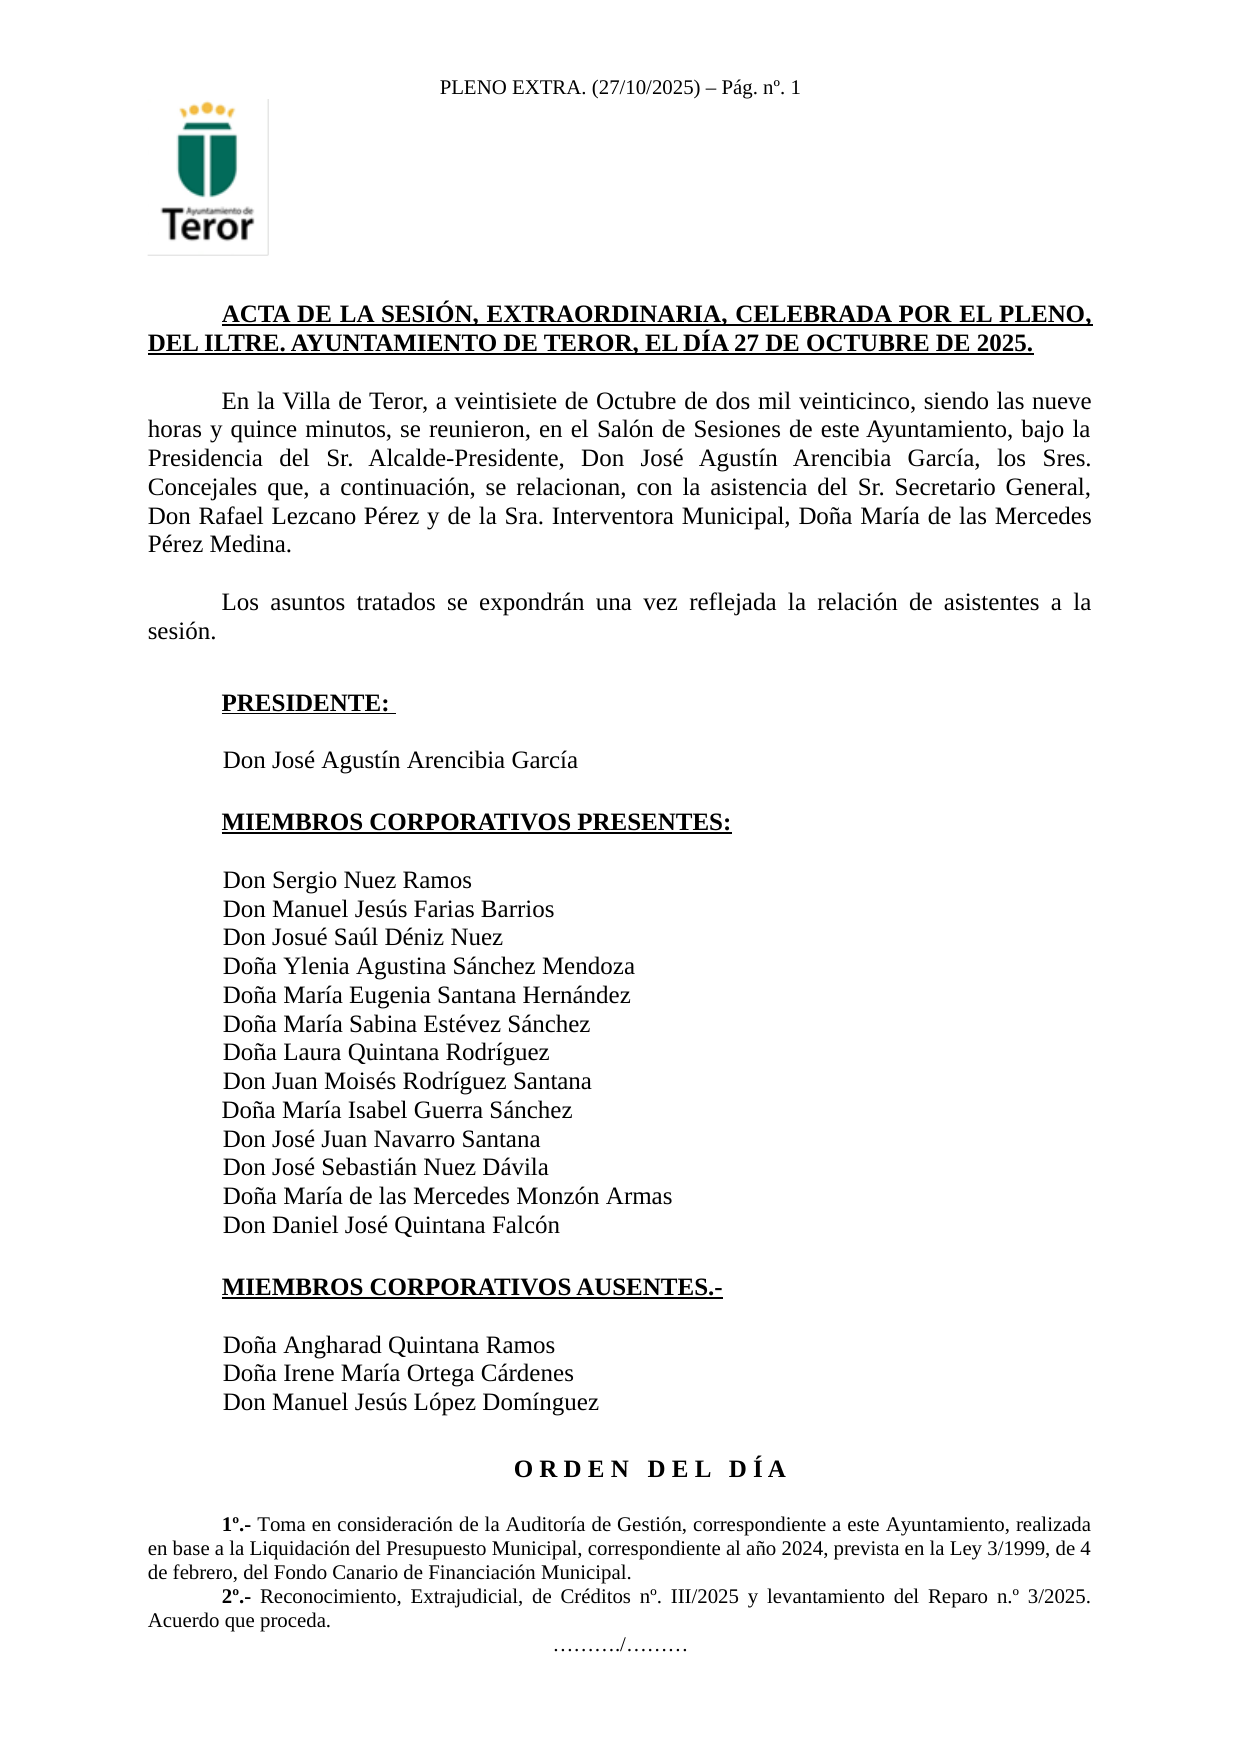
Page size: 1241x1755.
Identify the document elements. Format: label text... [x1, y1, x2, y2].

text Don Sergio Nuez Ramos [148, 865, 1093, 894]
text Doña Angharad Quintana Ramos [148, 1330, 1093, 1358]
text Doña María Sabina Estévez Sánchez [148, 1009, 1093, 1037]
text En la Villa de Teror, a veintisiete de Octubre de dos mil veinticinco, siendo las nueve horas y quince minutos, se reunieron, en el Salón de Sesiones de este Ayuntamiento, bajo la Presidencia del Sr. Alcalde-Presidente, Don José Agustín Arencibia García, los Sres. Concejales que, a continuación, se relacionan, con la asistencia del Sr. Secretario General, Don Rafael Lezcano Pérez y de la Sra. Interventora Municipal, Doña María de las Mercedes Pérez Medina. [148, 386, 1093, 558]
text Don Manuel Jesús López Domínguez [148, 1387, 1093, 1416]
text Doña Laura Quintana Rodríguez [148, 1037, 1093, 1066]
text ………./……… [148, 1632, 1093, 1656]
text Don Juan Moisés Rodríguez Santana [148, 1066, 1093, 1095]
text Don Daniel José Quintana Falcón [148, 1210, 1093, 1239]
text Doña María de las Mercedes Monzón Armas [148, 1181, 1093, 1210]
text Don José Sebastián Nuez Dávila [148, 1152, 1093, 1181]
text O R D E N D E L D Í A [148, 1454, 1093, 1483]
text Doña Irene María Ortega Cárdenes [148, 1358, 1093, 1387]
text 1º.- Toma en consideración de la Auditoría de Gestión, correspondiente a este Ayuntamiento, realizada en base a la Liquidación del Presupuesto Municipal, correspondiente al año 2024, prevista en la Ley 3/1999, de 4 de febrero, del Fondo Canario de Financiación Municipal. [148, 1512, 1093, 1584]
text Doña Ylenia Agustina Sánchez Mendoza [148, 951, 1093, 980]
text Don José Juan Navarro Santana [148, 1124, 1093, 1152]
text Doña María Eugenia Santana Hernández [148, 980, 1093, 1009]
text ACTA DE LA SESIÓN, EXTRAORDINARIA, CELEBRADA POR EL PLENO, DEL ILTRE. AYUNTAMIENTO DE TEROR, EL DÍA 27 DE OCTUBRE DE 2025. [148, 299, 1093, 357]
text Los asuntos tratados se expondrán una vez reflejada la relación de asistentes a la sesión. [148, 587, 1093, 644]
text PRESIDENTE: [148, 688, 1093, 716]
text Don Manuel Jesús Farias Barrios [148, 894, 1093, 922]
text 2º.- Reconocimiento, Extrajudicial, de Créditos nº. III/2025 y levantamiento del Reparo n.º 3/2025. Acuerdo que proceda. [148, 1584, 1093, 1632]
text MIEMBROS CORPORATIVOS AUSENTES.- [148, 1272, 1093, 1301]
text Don José Agustín Arencibia García [148, 745, 1093, 774]
text Don Josué Saúl Déniz Nuez [148, 922, 1093, 951]
text MIEMBROS CORPORATIVOS PRESENTES: [148, 807, 1093, 836]
text Doña María Isabel Guerra Sánchez [148, 1095, 1093, 1124]
